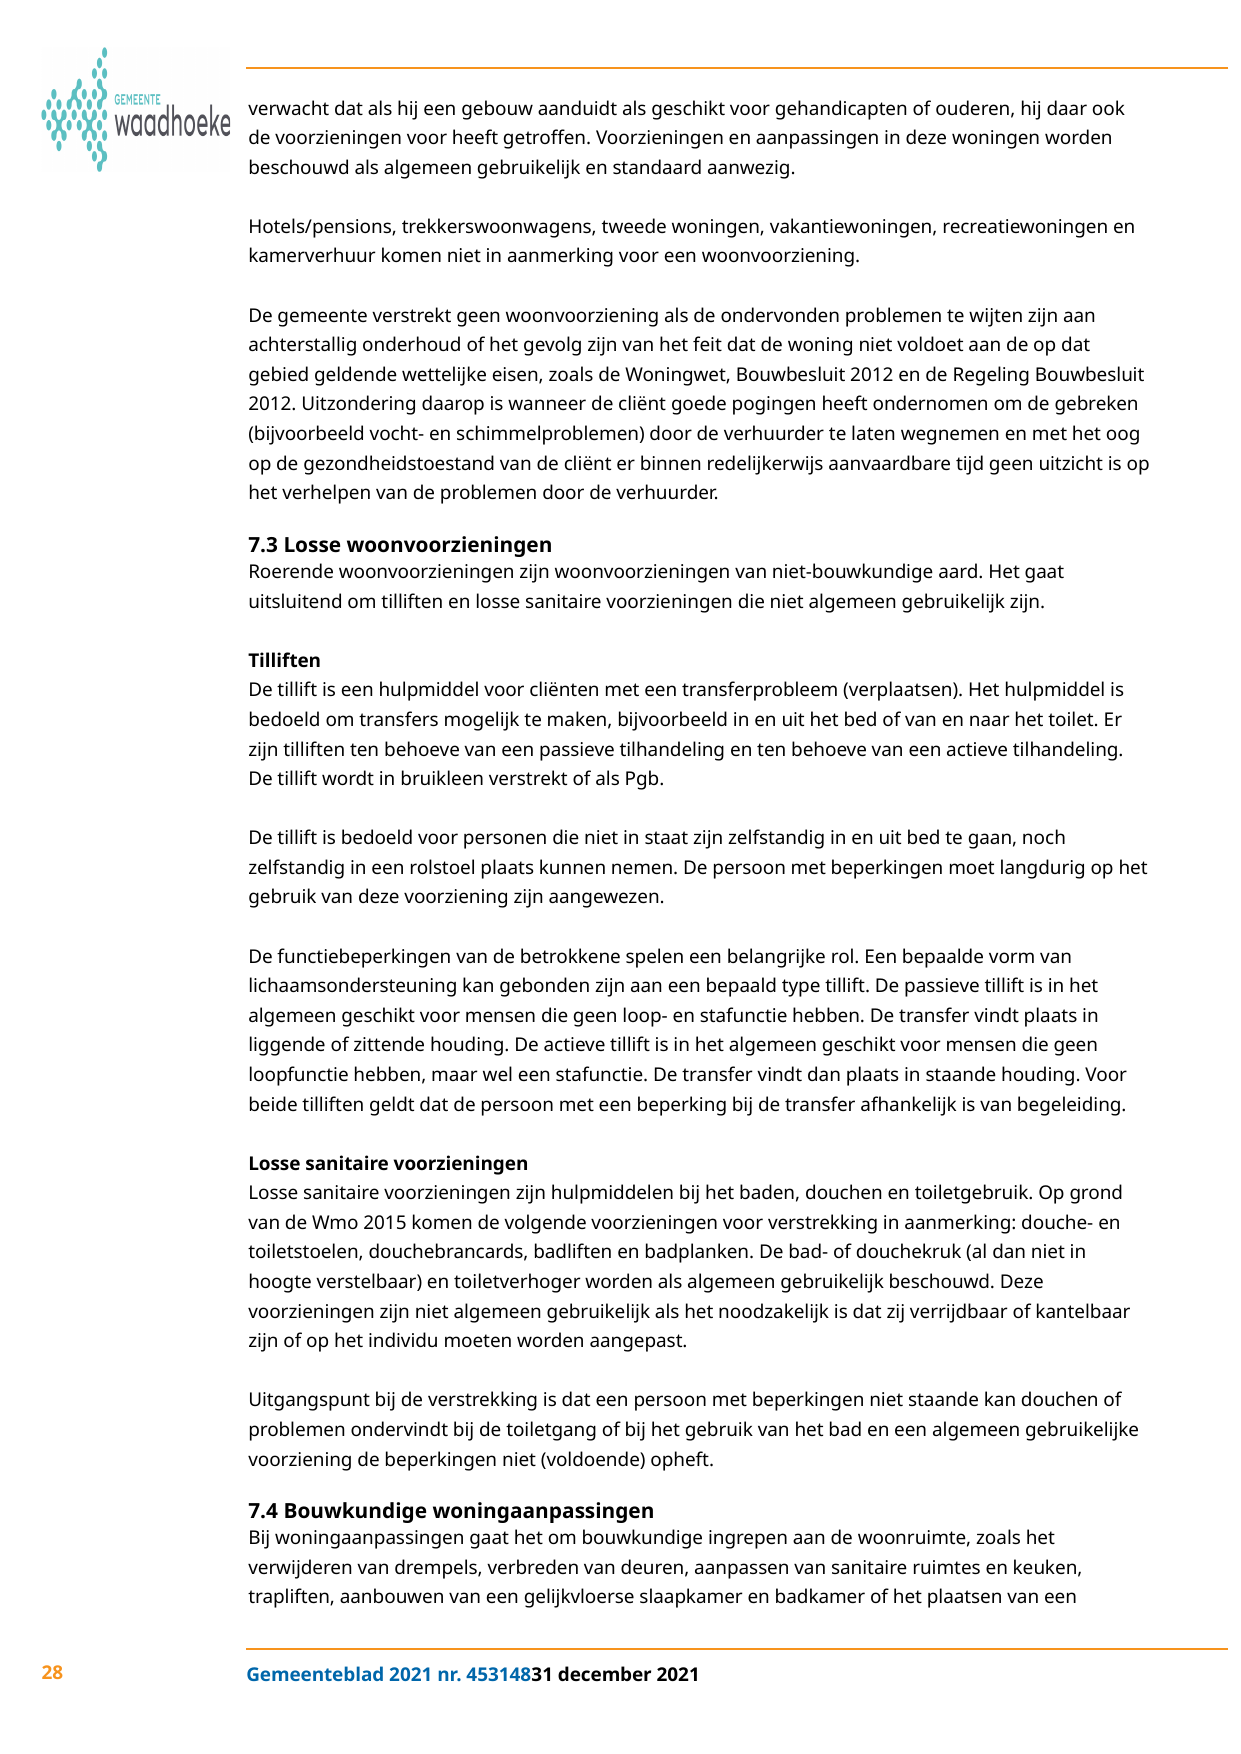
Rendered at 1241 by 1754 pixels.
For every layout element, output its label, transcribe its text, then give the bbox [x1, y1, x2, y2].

text De tillift is een hulpmiddel voor cliënten met een transferprobleem (verplaatsen). Het hulpmiddel is bedoeld om transfers mogelijk te maken, bijvoorbeeld in en uit het bed of van en naar het toilet. Er zijn tilliften ten behoeve van een passieve tilhandeling en ten behoeve van een actieve tilhandeling. De tillift wordt in bruikleen verstrekt of als Pgb. [248, 677, 1152, 791]
text Tilliften [248, 647, 1152, 673]
text De gemeente verstrekt geen woonvoorziening als de ondervonden problemen te wijten zijn aan achterstallig onderhoud of het gevolg zijn van het feit dat de woning niet voldoet aan de op dat gebied geldende wettelijke eisen, zoals de Woningwet, Bouwbesluit 2012 en de Regeling Bouwbesluit 2012. Uitzondering daarop is wanneer de cliënt goede pogingen heeft ondernomen om de gebreken (bijvoorbeeld vocht- en schimmelproblemen) door de verhuurder te laten wegnemen en met het oog op de gezondheidstoestand van de cliënt er binnen redelijkerwijs aanvaardbare tijd geen uitzicht is op het verhelpen van de problemen door de verhuurder. [248, 302, 1152, 505]
text Losse sanitaire voorzieningen zijn hulpmiddelen bij het baden, douchen en toiletgebruik. Op grond van de Wmo 2015 komen de volgende voorzieningen voor verstrekking in aanmerking: douche- en toiletstoelen, douchebrancards, badliften en badplanken. De bad- of douchekruk (al dan niet in hoogte verstelbaar) en toiletverhoger worden als algemeen gebruikelijk beschouwd. Deze voorzieningen zijn niet algemeen gebruikelijk als het noodzakelijk is dat zij verrijdbaar of kantelbaar zijn of op het individu moeten worden aangepast. [248, 1179, 1152, 1353]
text De functiebeperkingen van de betrokkene spelen een belangrijke rol. Een bepaalde vorm van lichaamsondersteuning kan gebonden zijn aan een bepaald type tillift. De passieve tillift is in het algemeen geschikt voor mensen die geen loop- en stafunctie hebben. De transfer vindt plaats in liggende of zittende houding. De actieve tillift is in het algemeen geschikt voor mensen die geen loopfunctie hebben, maar wel een stafunctie. De transfer vindt dan plaats in staande houding. Voor beide tilliften geldt dat de persoon met een beperking bij de transfer afhankelijk is van begeleiding. [248, 943, 1152, 1116]
text Roerende woonvoorzieningen zijn woonvoorzieningen van niet-bouwkundige aard. Het gaat uitsluitend om tilliften en losse sanitaire voorzieningen die niet algemeen gebruikelijk zijn. [248, 558, 1152, 613]
picture [41, 47, 231, 172]
text Bij woningaanpassingen gaat het om bouwkundige ingrepen aan de woonruimte, zoals het verwijderen van drempels, verbreden van deuren, aanpassen van sanitaire ruimtes en keuken, trapliften, aanbouwen van een gelijkvloerse slaapkamer en badkamer of het plaatsen van een [248, 1524, 1152, 1609]
text verwacht dat als hij een gebouw aanduidt als geschikt voor gehandicapten of ouderen, hij daar ook de voorzieningen voor heeft getroffen. Voorzieningen en aanpassingen in deze woningen worden beschouwd als algemeen gebruikelijk en standaard aanwezig. [248, 95, 1152, 180]
text 7.4 Bouwkundige woningaanpassingen [248, 1496, 1152, 1524]
text Hotels/pensions, trekkerswoonwagens, tweede woningen, vakantiewoningen, recreatiewoningen en kamerverhuur komen niet in aanmerking voor een woonvoorziening. [248, 213, 1152, 268]
text 7.3 Losse woonvoorzieningen [248, 530, 1152, 558]
text Uitgangspunt bij de verstrekking is dat een persoon met beperkingen niet staande kan douchen of problemen ondervindt bij de toiletgang of bij het gebruik van het bad en een algemeen gebruikelijke voorziening de beperkingen niet (voldoende) opheft. [248, 1387, 1152, 1471]
text De tillift is bedoeld voor personen die niet in staat zijn zelfstandig in en uit bed te gaan, noch zelfstandig in een rolstoel plaats kunnen nemen. De persoon met beperkingen moet langdurig op het gebruik van deze voorziening zijn aangewezen. [248, 824, 1152, 909]
text Losse sanitaire voorzieningen [248, 1150, 1152, 1176]
